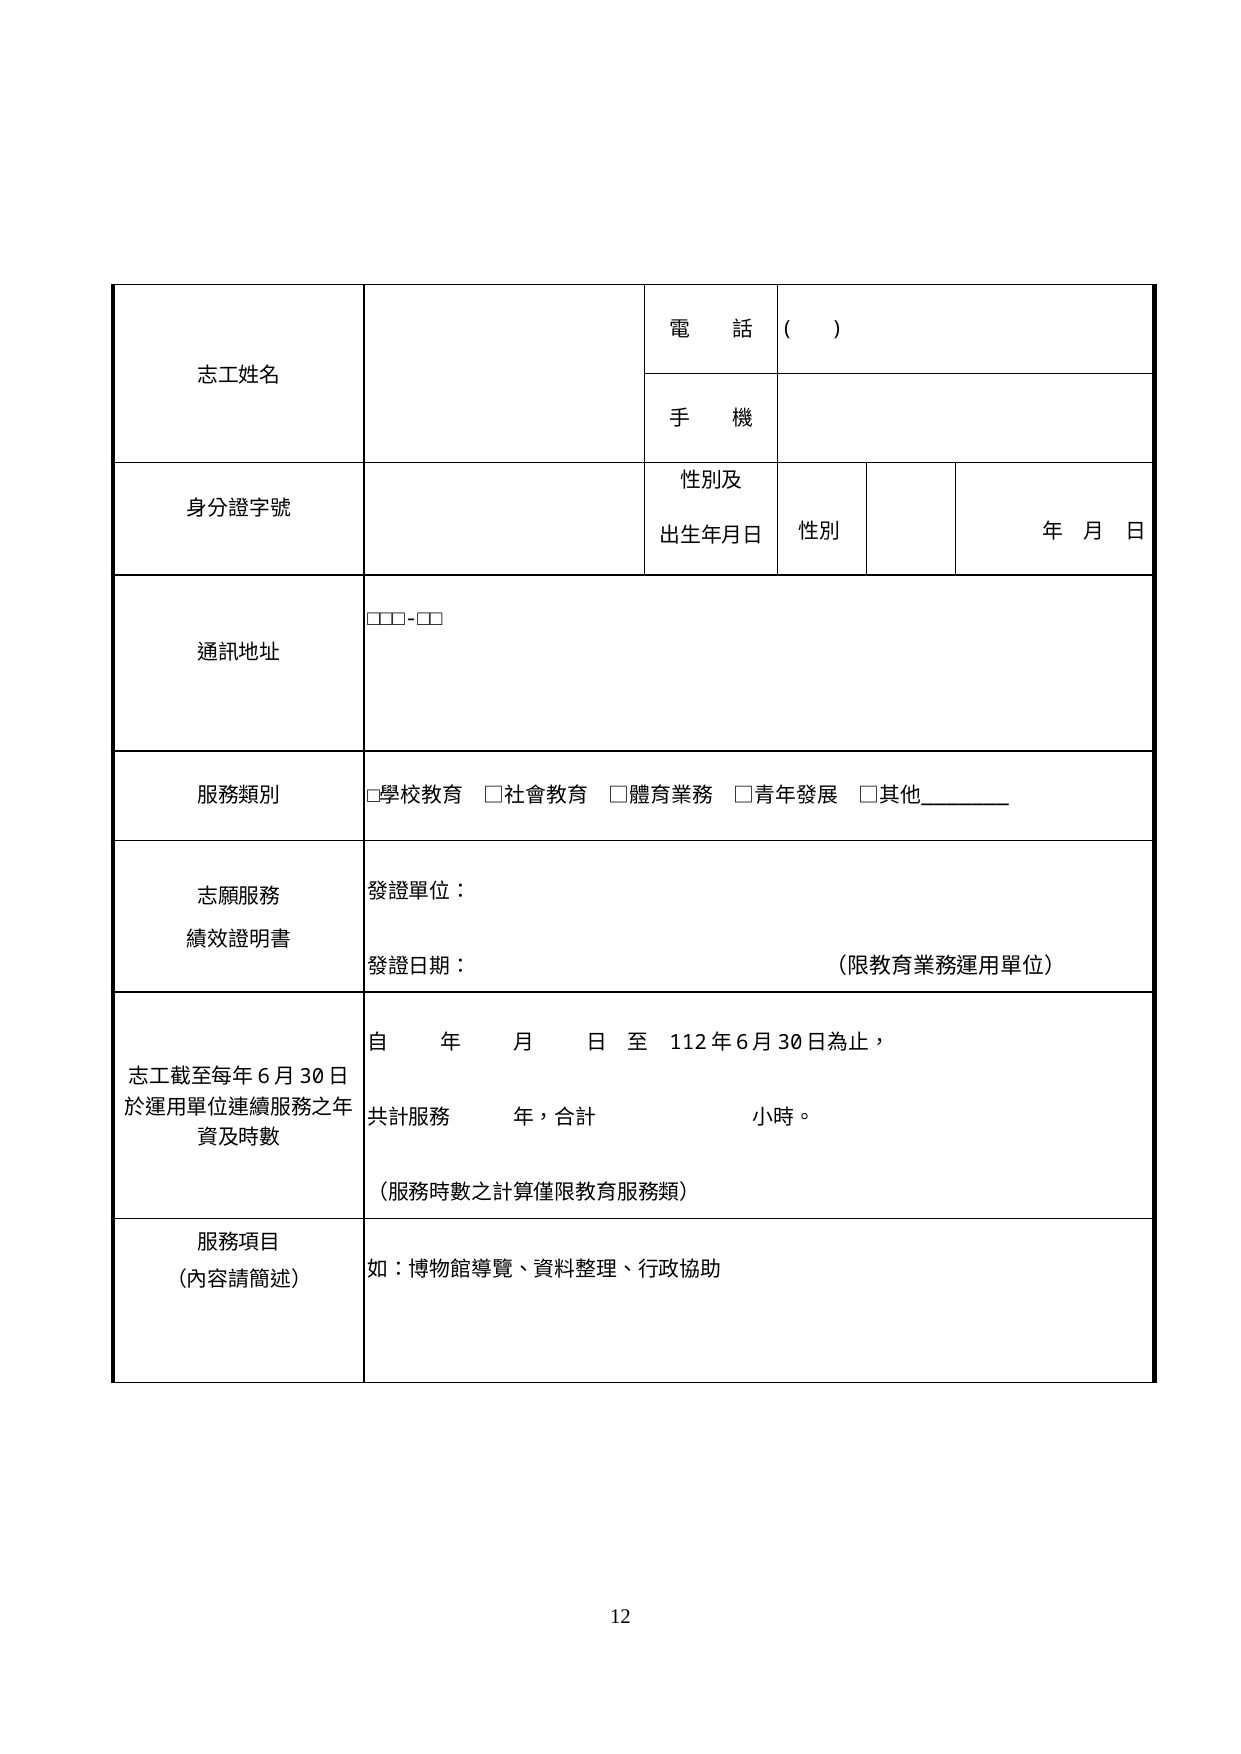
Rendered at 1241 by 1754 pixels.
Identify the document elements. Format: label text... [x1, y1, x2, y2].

table_cell [778, 374, 1152, 462]
table_cell ( ) [778, 285, 1152, 373]
table_cell 性別及 出生年月日 [645, 463, 777, 574]
table_cell 如：博物館導覽、資料整理、行政協助 [365, 1219, 1152, 1382]
table_cell 電 話 [645, 285, 777, 373]
table_cell 年 月 日 [956, 463, 1152, 574]
table_cell 通訊地址 [115, 576, 363, 750]
table_cell 服務項目 （內容請簡述） [115, 1219, 363, 1382]
table_cell 志工截至每年6月30日於運用單位連續服務之年資及時數 [115, 993, 363, 1218]
table_cell [365, 463, 644, 574]
table_cell [867, 463, 955, 574]
table_cell 發證單位： 發證日期： （限教育業務運用單位） [365, 841, 1152, 991]
table_cell 自 年 月 日 至 112年6月30日為止， 共計服務 年，合計 小時。 （服務時數之計算僅限教育服務類） [365, 993, 1152, 1218]
table_cell 志工姓名 [115, 285, 363, 462]
table_cell 手 機 [645, 374, 777, 462]
table_cell [365, 285, 644, 462]
table_cell 性別 [778, 463, 866, 574]
table_cell □□□-□□ [365, 576, 1152, 750]
table_cell □學校教育 □社會教育 □體育業務 □青年發展 □其他_______ [365, 752, 1152, 839]
table_cell 身分證字號 [115, 463, 363, 574]
table_cell 志願服務 績效證明書 [115, 841, 363, 991]
table_cell 服務類別 [115, 752, 363, 839]
